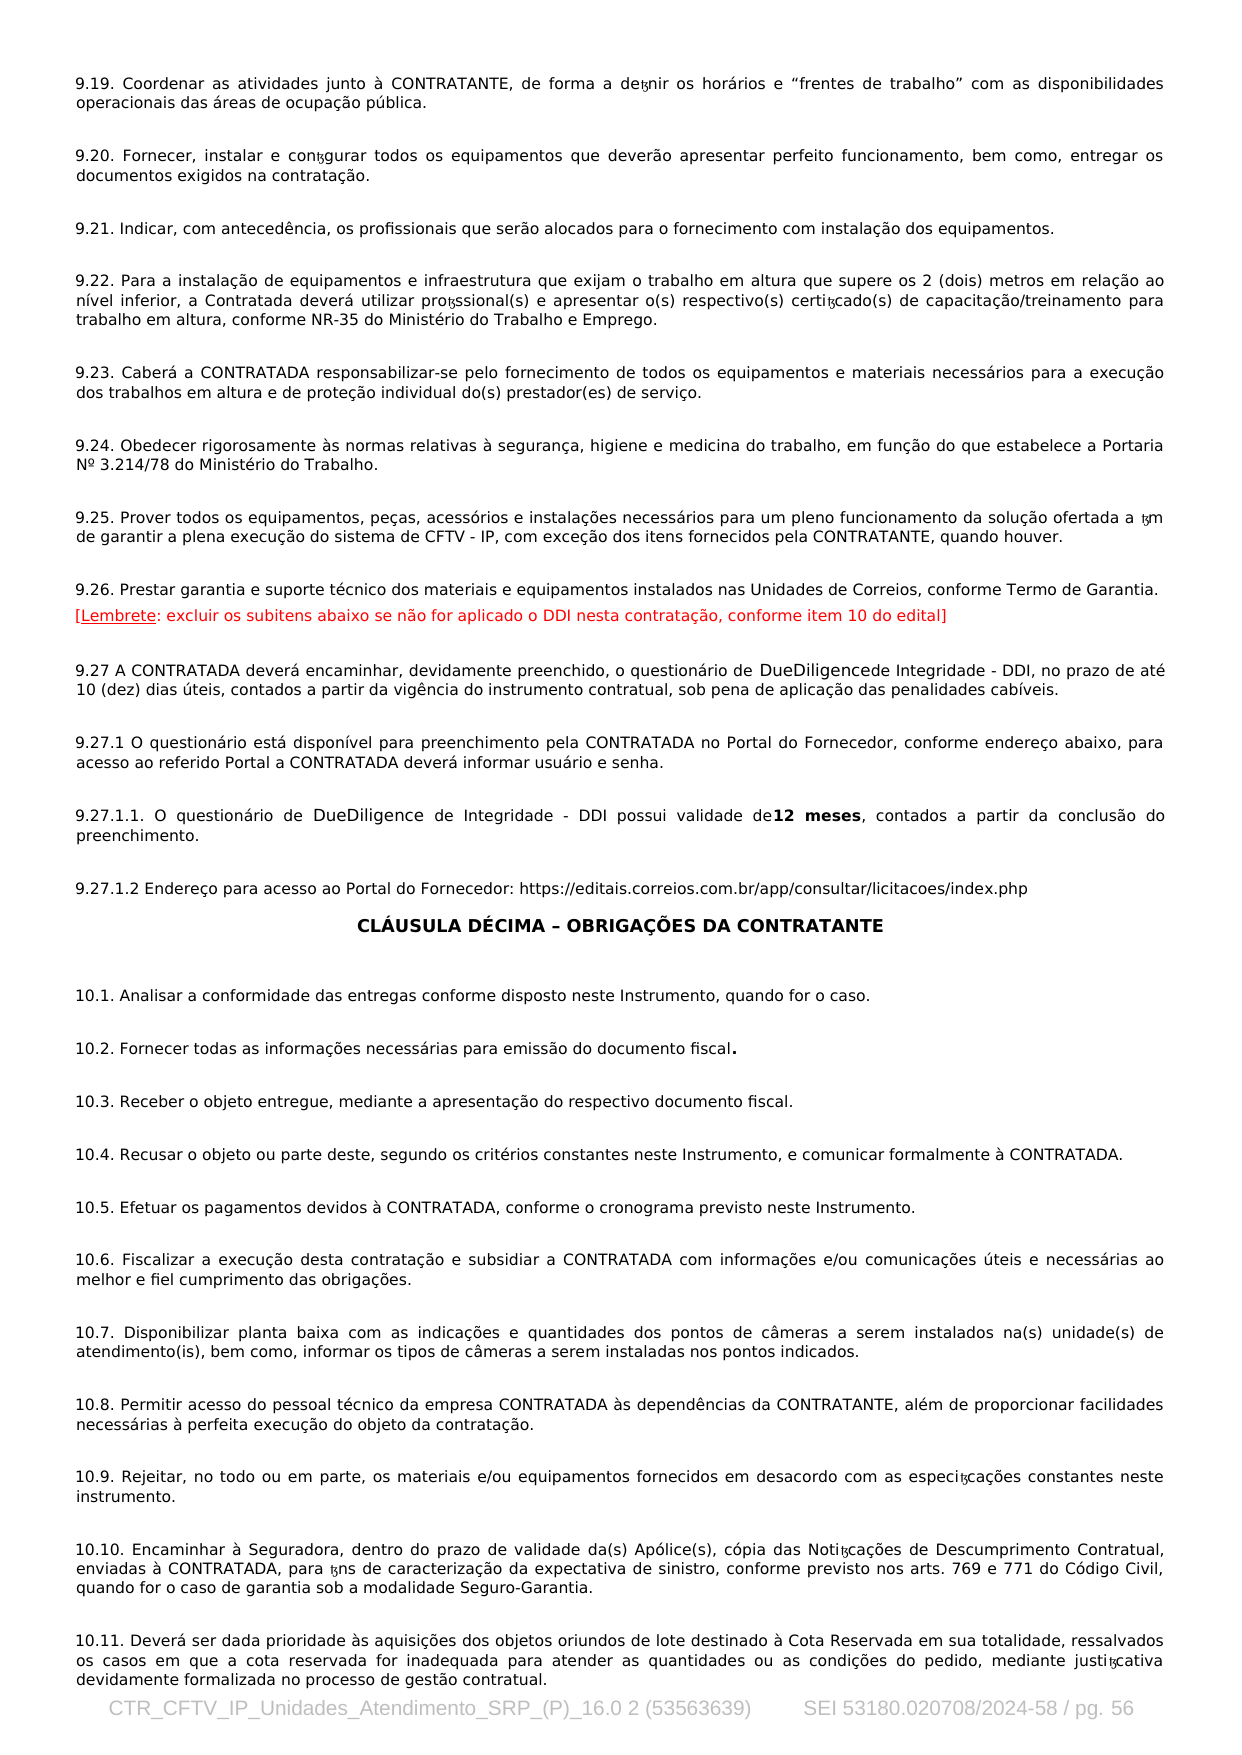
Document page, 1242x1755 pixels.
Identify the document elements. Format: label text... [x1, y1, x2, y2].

text 10.4. Recusar o objeto ou parte deste, segundo os critérios constantes neste Instrumento, e comunicar formalmente à CONTRATADA. [75, 1146, 1166, 1164]
text 10.1. Analisar a conformidade das entregas conforme disposto neste Instrumento, quando for o caso. [75, 987, 1166, 1006]
text 10.3. Receber o objeto entregue, mediante a apresentação do respectivo documento fiscal. [75, 1093, 1166, 1111]
text 10.8. Permitir acesso do pessoal técnico da empresa CONTRATADA às dependências da CONTRATANTE, além de proporcionar facilidades necessárias à perfeita execução do objeto da contratação. [75, 1396, 1166, 1434]
subtitle CLÁUSULA DÉCIMA – OBRIGAÇÕES DA CONTRATANTE [70, 916, 1171, 937]
text 10.11. Deverá ser dada prioridade às aquisições dos objetos oriundos de lote destinado à Cota Reservada em sua totalidade, ressalvados os casos em que a cota reservada for inadequada para atender as quantidades ou as condições do pedido, mediante justicativa devidamente formalizada no processo de gestão contratual. [75, 1632, 1166, 1689]
text 9.21. Indicar, com antecedência, os profissionais que serão alocados para o fornecimento com instalação dos equipamentos. [75, 219, 1166, 238]
text 9.27.1 O questionário está disponível para preenchimento pela CONTRATADA no Portal do Fornecedor, conforme endereço abaixo, para acesso ao referido Portal a CONTRATADA deverá informar usuário e senha. [75, 734, 1166, 772]
text [Lembrete: excluir os subitens abaixo se não for aplicado o DDI nesta contratação, conforme item 10 do edital] [75, 607, 1186, 626]
text 9.20. Fornecer, instalar e congurar todos os equipamentos que deverão apresentar perfeito funcionamento, bem como, entregar os documentos exigidos na contratação. [75, 147, 1166, 185]
text 9.19. Coordenar as atividades junto à CONTRATANTE, de forma a denir os horários e “frentes de trabalho” com as disponibilidades operacionais das áreas de ocupação pública. [75, 75, 1166, 113]
text 10.6. Fiscalizar a execução desta contratação e subsidiar a CONTRATADA com informações e/ou comunicações úteis e necessárias ao melhor e fiel cumprimento das obrigações. [75, 1251, 1166, 1289]
text 9.25. Prover todos os equipamentos, peças, acessórios e instalações necessários para um pleno funcionamento da solução ofertada a m de garantir a plena execução do sistema de CFTV - IP, com exceção dos itens fornecidos pela CONTRATANTE, quando houver. [75, 509, 1166, 546]
text 10.9. Rejeitar, no todo ou em parte, os materiais e/ou equipamentos fornecidos em desacordo com as especicações constantes neste instrumento. [75, 1468, 1166, 1506]
text 9.22. Para a instalação de equipamentos e infraestrutura que exijam o trabalho em altura que supere os 2 (dois) metros em relação ao nível inferior, a Contratada deverá utilizar prossional(s) e apresentar o(s) respectivo(s) certicado(s) de capacitação/treinamento para trabalho em altura, conforme NR-35 do Ministério do Trabalho e Emprego. [75, 272, 1166, 329]
text 10.2. Fornecer todas as informações necessárias para emissão do documento fiscal. [75, 1040, 1166, 1058]
text 9.24. Obedecer rigorosamente às normas relativas à segurança, higiene e medicina do trabalho, em função do que estabelece a Portaria Nº 3.214/78 do Ministério do Trabalho. [75, 436, 1166, 474]
text 10.7. Disponibilizar planta baixa com as indicações e quantidades dos pontos de câmeras a serem instalados na(s) unidade(s) de atendimento(is), bem como, informar os tipos de câmeras a serem instaladas nos pontos indicados. [75, 1324, 1166, 1361]
text 9.26. Prestar garantia e suporte técnico dos materiais e equipamentos instalados nas Unidades de Correios, conforme Termo de Garantia. [75, 581, 1166, 599]
text 10.10. Encaminhar à Seguradora, dentro do prazo de validade da(s) Apólice(s), cópia das Noticações de Descumprimento Contratual, enviadas à CONTRATADA, para ns de caracterização da expectativa de sinistro, conforme previsto nos arts. 769 e 771 do Código Civil, quando for o caso de garantia sob a modalidade Seguro-Garantia. [75, 1541, 1166, 1598]
text 9.27 A CONTRATADA deverá encaminhar, devidamente preenchido, o questionário de DueDiligencede Integridade - DDI, no prazo de até 10 (dez) dias úteis, contados a partir da vigência do instrumento contratual, sob pena de aplicação das penalidades cabíveis. [75, 661, 1166, 699]
text 9.27.1.2 Endereço para acesso ao Portal do Fornecedor: https://editais.correios.com.br/app/consultar/licitacoes/index.php [75, 880, 1166, 898]
text 9.27.1.1. O questionário de DueDiligence de Integridade - DDI possui validade de12 meses, contados a partir da conclusão do preenchimento. [75, 806, 1166, 845]
text 10.5. Efetuar os pagamentos devidos à CONTRATADA, conforme o cronograma previsto neste Instrumento. [75, 1198, 1166, 1217]
text 9.23. Caberá a CONTRATADA responsabilizar-se pelo fornecimento de todos os equipamentos e materiais necessários para a execução dos trabalhos em altura e de proteção individual do(s) prestador(es) de serviço. [75, 364, 1166, 402]
